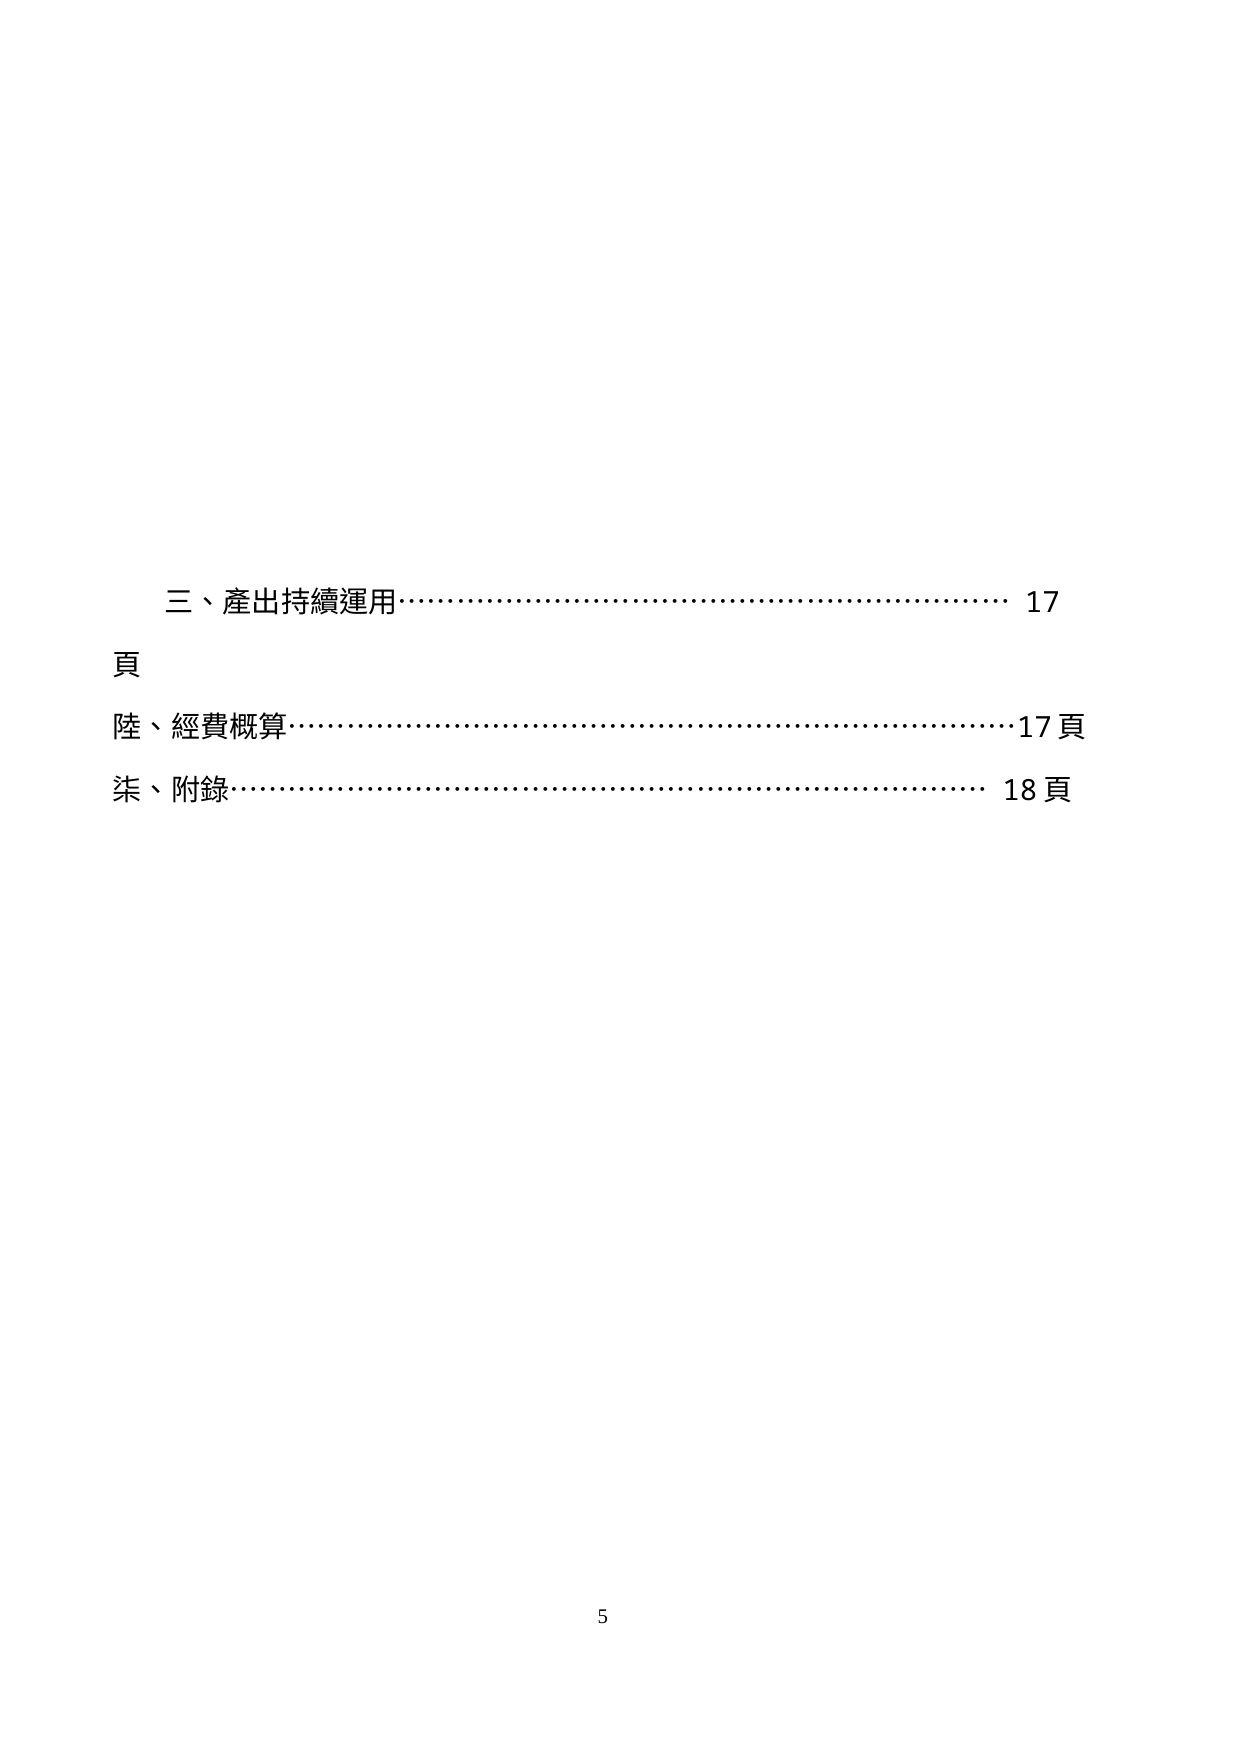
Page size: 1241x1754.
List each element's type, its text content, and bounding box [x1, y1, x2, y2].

text 陸、經費概算…………………………………………………………………17頁 [112, 683, 1093, 746]
text 三、產出持續運用……………………………………………………… 17頁 [112, 558, 1093, 683]
text 柒、附錄…………………………………………………………………… 18頁 [112, 746, 1093, 808]
